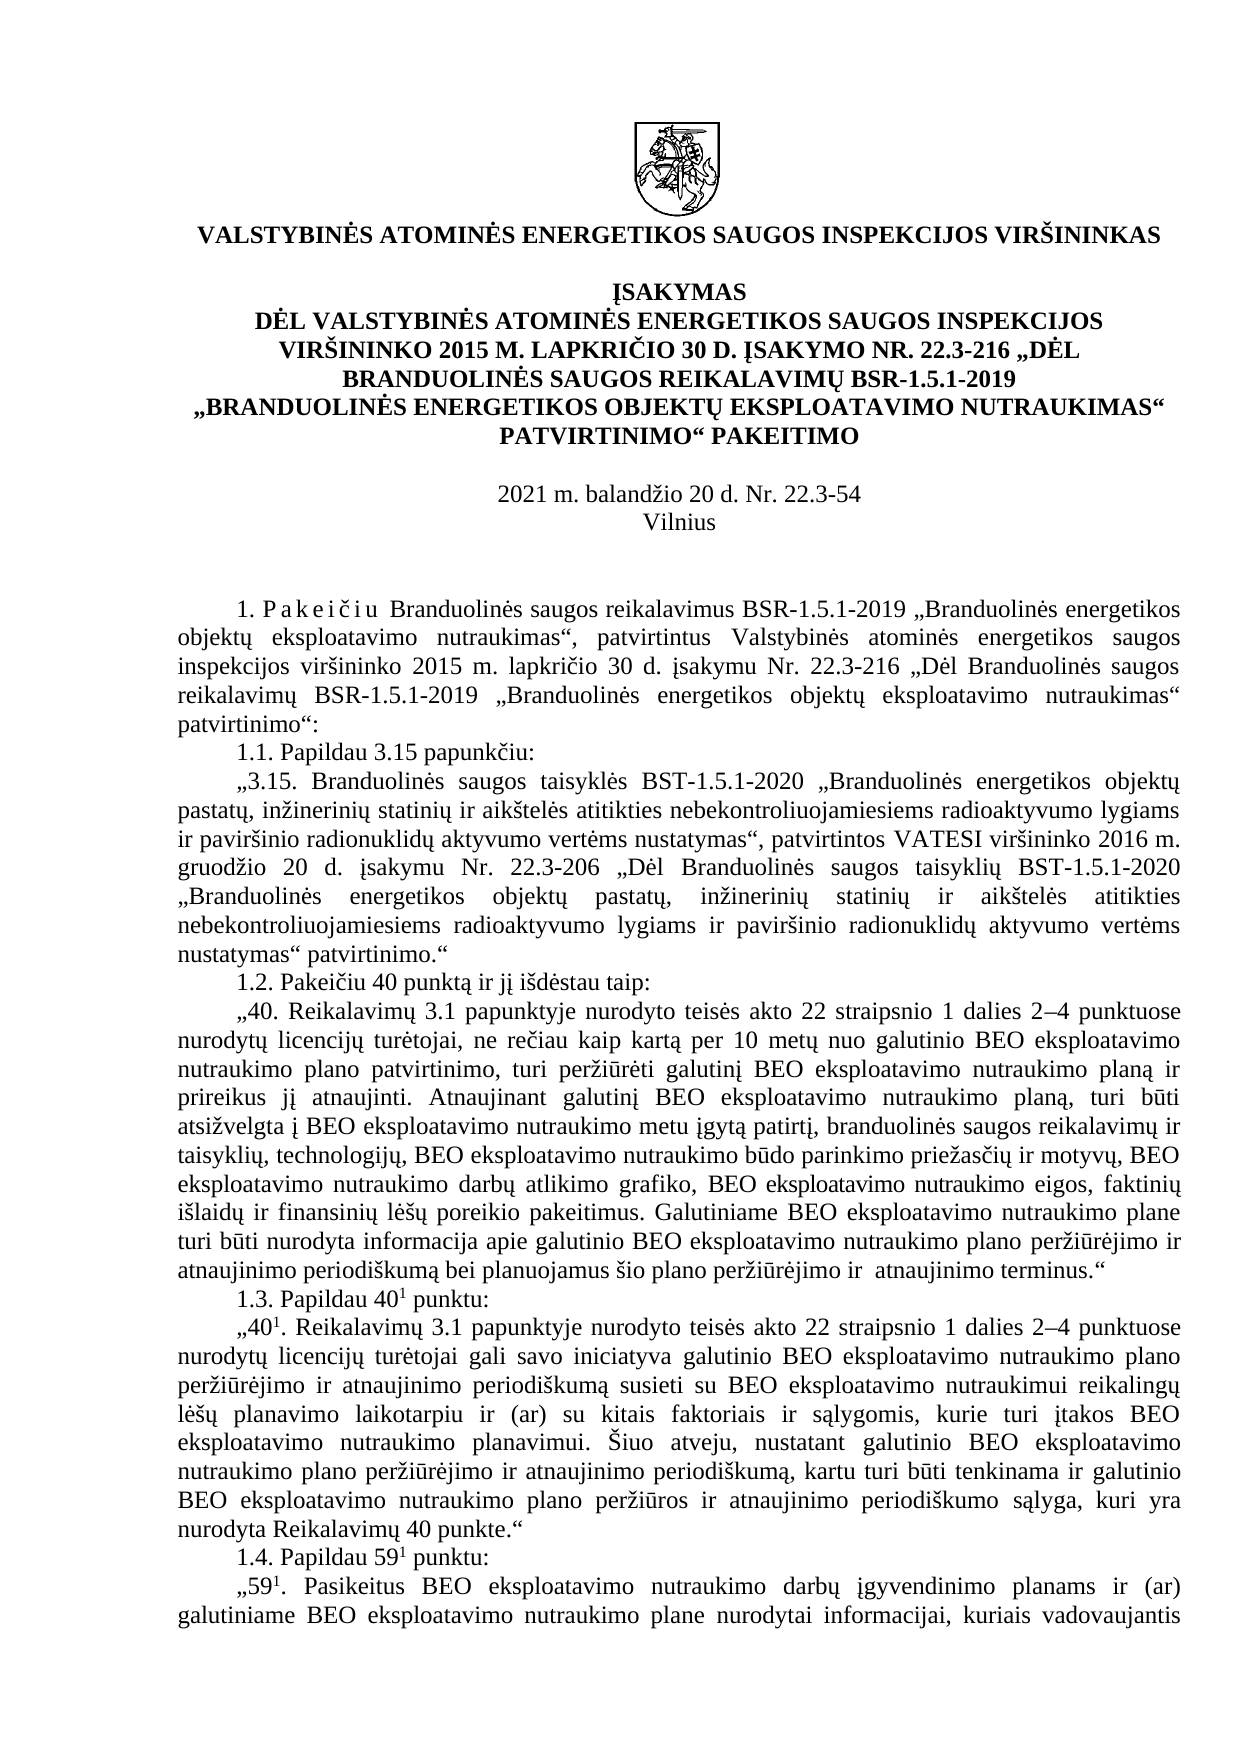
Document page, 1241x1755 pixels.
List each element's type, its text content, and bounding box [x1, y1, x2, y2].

text „3.15. Branduolinės saugos taisyklės BST-1.5.1-2020 „Branduolinės energetikos objektų pastatų, inžinerinių statinių ir aikštelės atitikties nebekontroliuojamiesiems radioaktyvumo lygiams ir paviršinio radionuklidų aktyvumo vertėms nustatymas“, patvirtintos VATESI viršininko 2016 m. gruodžio 20 d. įsakymu Nr. 22.3-206 „Dėl Branduolinės saugos taisyklių BST-1.5.1-2020 „Branduolinės energetikos objektų pastatų, inžinerinių statinių ir aikštelės atitikties nebekontroliuojamiesiems radioaktyvumo lygiams ir paviršinio radionuklidų aktyvumo vertėms nustatymas“ patvirtinimo.“ [177, 766, 1181, 967]
text 1.2. Pakeičiu 40 punktą ir jį išdėstau taip: [177, 967, 1181, 996]
text 2021 m. balandžio 20 d. Nr. 22.3-54 [177, 479, 1181, 507]
text „591. Pasikeitus BEO eksploatavimo nutraukimo darbų įgyvendinimo planams ir (ar) galutiniame BEO eksploatavimo nutraukimo plane nurodytai informacijai, kuriais vadovaujantis [177, 1571, 1181, 1629]
text VALSTYBINĖS ATOMINĖS ENERGETIKOS SAUGOS INSPEKCIJOS VIRŠININKAS [177, 220, 1181, 249]
text „branduolinės energetikos objektų EKSPLOATAVIMO NUTRAUKIMAS“ PATVIRTINIMO“ PAKEITIMO [177, 392, 1181, 450]
text 1.3. Papildau 401 punktu: [177, 1284, 1181, 1312]
text 1.1. Papildau 3.15 papunkčiu: [177, 737, 1181, 766]
text 1.4. Papildau 591 punktu: [177, 1542, 1181, 1571]
text 1. Pakeičiu Branduolinės saugos reikalavimus BSR-1.5.1-2019 „Branduolinės energetikos objektų eksploatavimo nutraukimas“, patvirtintus Valstybinės atominės energetikos saugos inspekcijos viršininko 2015 m. lapkričio 30 d. įsakymu Nr. 22.3-216 „Dėl Branduolinės saugos reikalavimų BSR-1.5.1-2019 „Branduolinės energetikos objektų eksploatavimo nutraukimas“ patvirtinimo“: [177, 594, 1181, 737]
text Vilnius [177, 507, 1181, 536]
text ĮSAKYMAS DĖL ValstybinĖs atominės energetikos saugos inspekcijos viršininko 2015 m. LAPKRIČIO 30 d. įsakymO Nr. 22.3-216 „DĖL BRANDUOLINĖS SAUGOS REIKALAVIMŲ bsr-1.5.1-2019 [177, 277, 1181, 392]
text „40. Reikalavimų 3.1 papunktyje nurodyto teisės akto 22 straipsnio 1 dalies 2–4 punktuose nurodytų licencijų turėtojai, ne rečiau kaip kartą per 10 metų nuo galutinio BEO eksploatavimo nutraukimo plano patvirtinimo, turi peržiūrėti galutinį BEO eksploatavimo nutraukimo planą ir prireikus jį atnaujinti. Atnaujinant galutinį BEO eksploatavimo nutraukimo planą, turi būti atsižvelgta į BEO eksploatavimo nutraukimo metu įgytą patirtį, branduolinės saugos reikalavimų ir taisyklių, technologijų, BEO eksploatavimo nutraukimo būdo parinkimo priežasčių ir motyvų, BEO eksploatavimo nutraukimo darbų atlikimo grafiko, BEO eksploatavimo nutraukimo eigos, faktinių išlaidų ir finansinių lėšų poreikio pakeitimus. Galutiniame BEO eksploatavimo nutraukimo plane turi būti nurodyta informacija apie galutinio BEO eksploatavimo nutraukimo plano peržiūrėjimo ir atnaujinimo periodiškumą bei planuojamus šio plano peržiūrėjimo ir atnaujinimo terminus.“ [177, 996, 1181, 1284]
text „401. Reikalavimų 3.1 papunktyje nurodyto teisės akto 22 straipsnio 1 dalies 2–4 punktuose nurodytų licencijų turėtojai gali savo iniciatyva galutinio BEO eksploatavimo nutraukimo plano peržiūrėjimo ir atnaujinimo periodiškumą susieti su BEO eksploatavimo nutraukimui reikalingų lėšų planavimo laikotarpiu ir (ar) su kitais faktoriais ir sąlygomis, kurie turi įtakos BEO eksploatavimo nutraukimo planavimui. Šiuo atveju, nustatant galutinio BEO eksploatavimo nutraukimo plano peržiūrėjimo ir atnaujinimo periodiškumą, kartu turi būti tenkinama ir galutinio BEO eksploatavimo nutraukimo plano peržiūros ir atnaujinimo periodiškumo sąlyga, kuri yra nurodyta Reikalavimų 40 punkte.“ [177, 1312, 1181, 1542]
